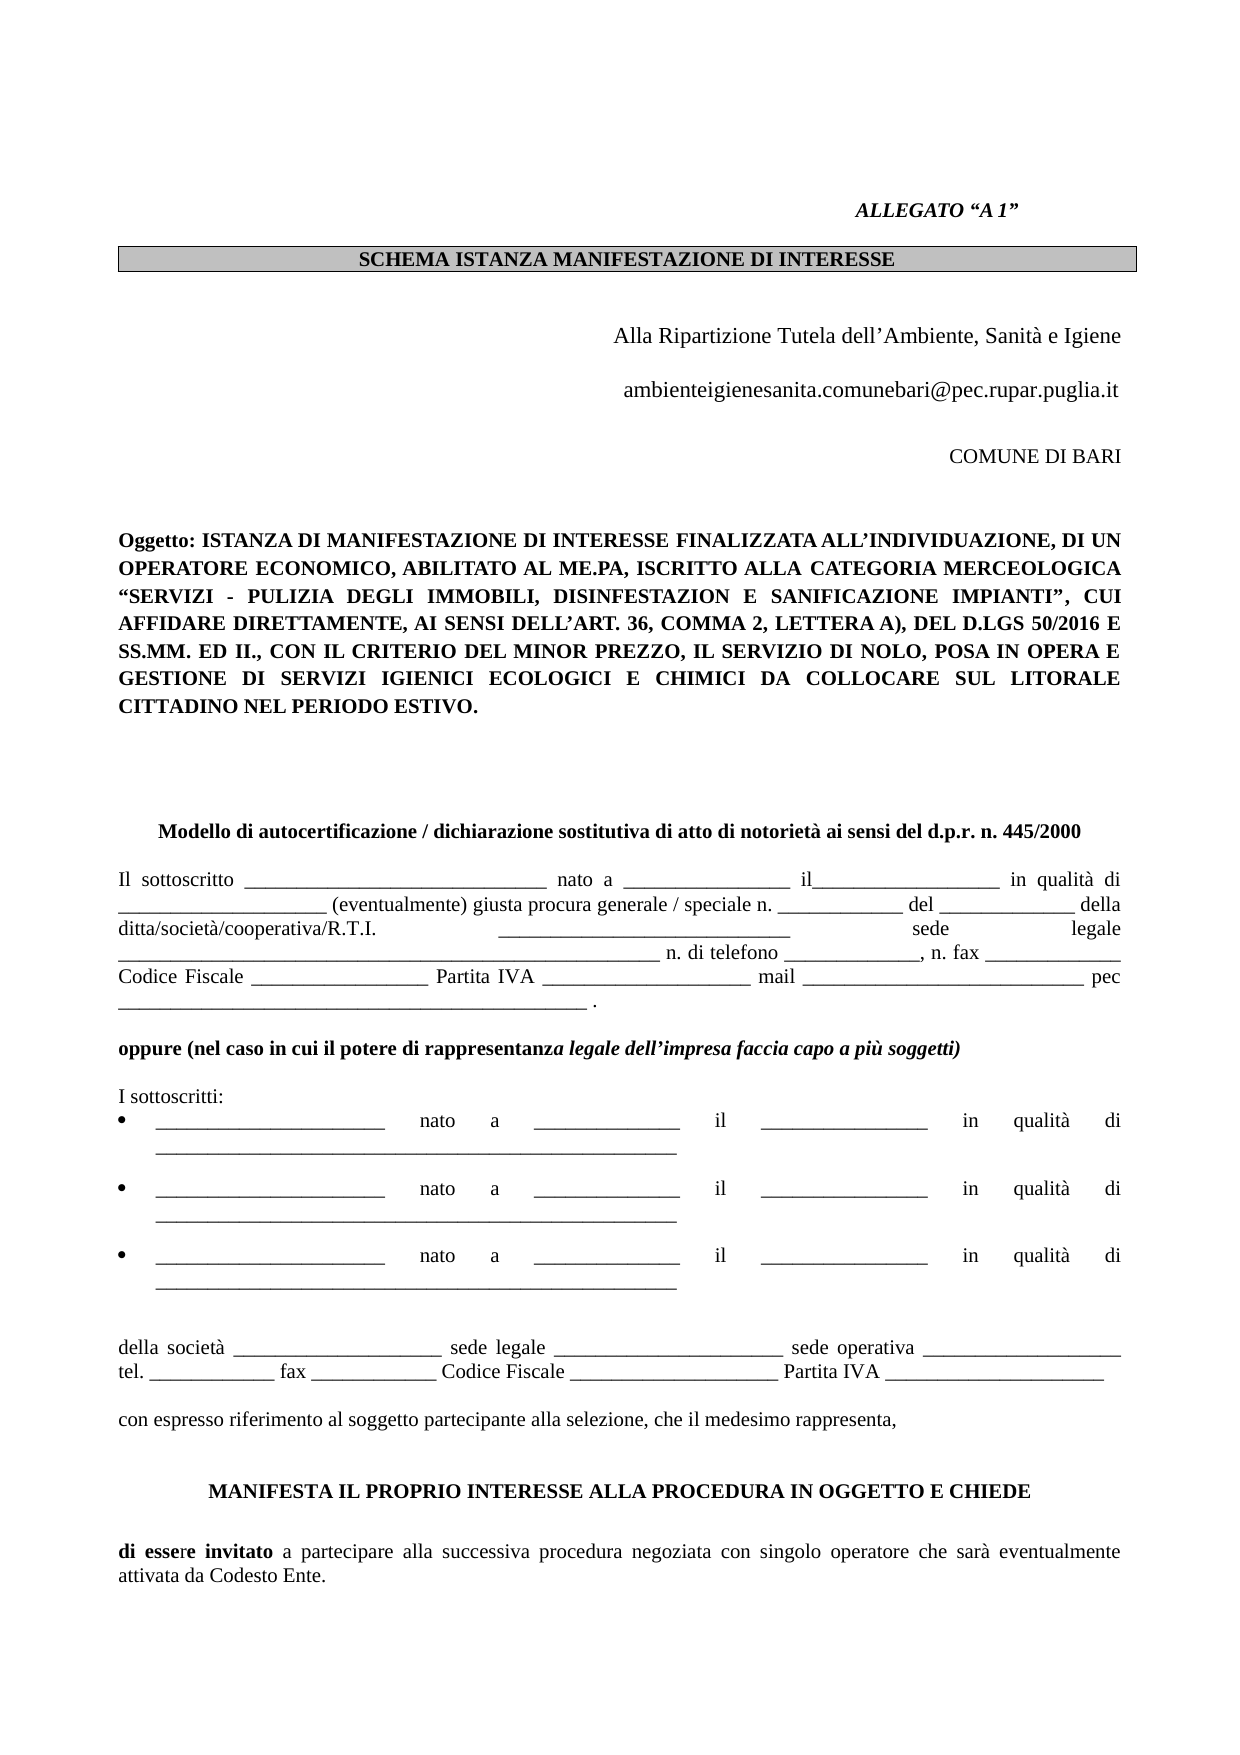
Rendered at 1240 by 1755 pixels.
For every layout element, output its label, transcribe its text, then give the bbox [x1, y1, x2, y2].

text della società ____________________ sede legale ______________________ sede operativa ___________________ tel. ____________ fax ____________ Codice Fiscale ____________________ Partita IVA _____________________ [118, 1334, 1121, 1383]
text con espresso riferimento al soggetto partecipante alla selezione, che il medesimo rappresenta, [118, 1407, 1121, 1431]
list ______________________ nato a ______________ il ________________ in qualità di __________________________________________________ [118, 1108, 1121, 1157]
list ______________________ nato a ______________ il ________________ in qualità di __________________________________________________ [118, 1243, 1121, 1292]
text COMUNE DI BARI [118, 444, 1121, 468]
text di essere invitato a partecipare alla successiva procedura negoziata con singolo operatore che sarà eventualmente attivata da Codesto Ente. [118, 1539, 1121, 1587]
text Modello di autocertificazione / dichiarazione sostitutiva di atto di notorietà ai sensi del d.p.r. n. 445/2000 [118, 819, 1121, 843]
list ______________________ nato a ______________ il ________________ in qualità di __________________________________________________ [118, 1176, 1121, 1225]
text I sottoscritti: [118, 1084, 1121, 1108]
table_header SCHEMA ISTANZA MANIFESTAZIONE DI INTERESSE [119, 247, 1136, 271]
text Oggetto: ISTANZA DI MANIFESTAZIONE DI INTERESSE FINALIZZATA ALL’INDIVIDUAZIONE, DI UN OPERATORE ECONOMICO, ABILITATO AL ME.PA, ISCRITTO ALLA CATEGORIA MERCEOLOGICA “SERVIZI - PULIZIA DEGLI IMMOBILI, DISINFESTAZION E SANIFICAZIONE IMPIANTI”, CUI AFFIDARE DIRETTAMENTE, AI SENSI DELL’ART. 36, COMMA 2, LETTERA A), DEL D.LGS 50/2016 E SS.MM. ED II., CON IL CRITERIO DEL MINOR PREZZO, IL SERVIZIO DI NOLO, POSA IN OPERA E GESTIONE DI SERVIZI IGIENICI ECOLOGICI E CHIMICI DA COLLOCARE SUL LITORALE CITTADINO NEL PERIODO ESTIVO. [118, 528, 1121, 718]
text oppure (nel caso in cui il potere di rappresentanza legale dell’impresa faccia capo a più soggetti) [118, 1036, 1121, 1060]
text Il sottoscritto _____________________________ nato a ________________ il__________________ in qualità di ____________________ (eventualmente) giusta procura generale / speciale n. ____________ del _____________ della ditta/società/cooperativa/R.T.I. ____________________________ sede legale ____________________________________________________ n. di telefono _____________, n. fax _____________ Codice Fiscale _________________ Partita IVA ____________________ mail ___________________________ pec _____________________________________________ . [118, 867, 1121, 1012]
text ALLEGATO “A 1” [118, 198, 1121, 222]
text Alla Ripartizione Tutela dell’Ambiente, Sanità e Igiene [118, 320, 1121, 349]
text ambienteigienesanita.comunebari@pec.rupar.puglia.it [118, 376, 1121, 402]
text MANIFESTA IL PROPRIO INTERESSE ALLA PROCEDURA IN OGGETTO E CHIEDE [118, 1479, 1121, 1503]
